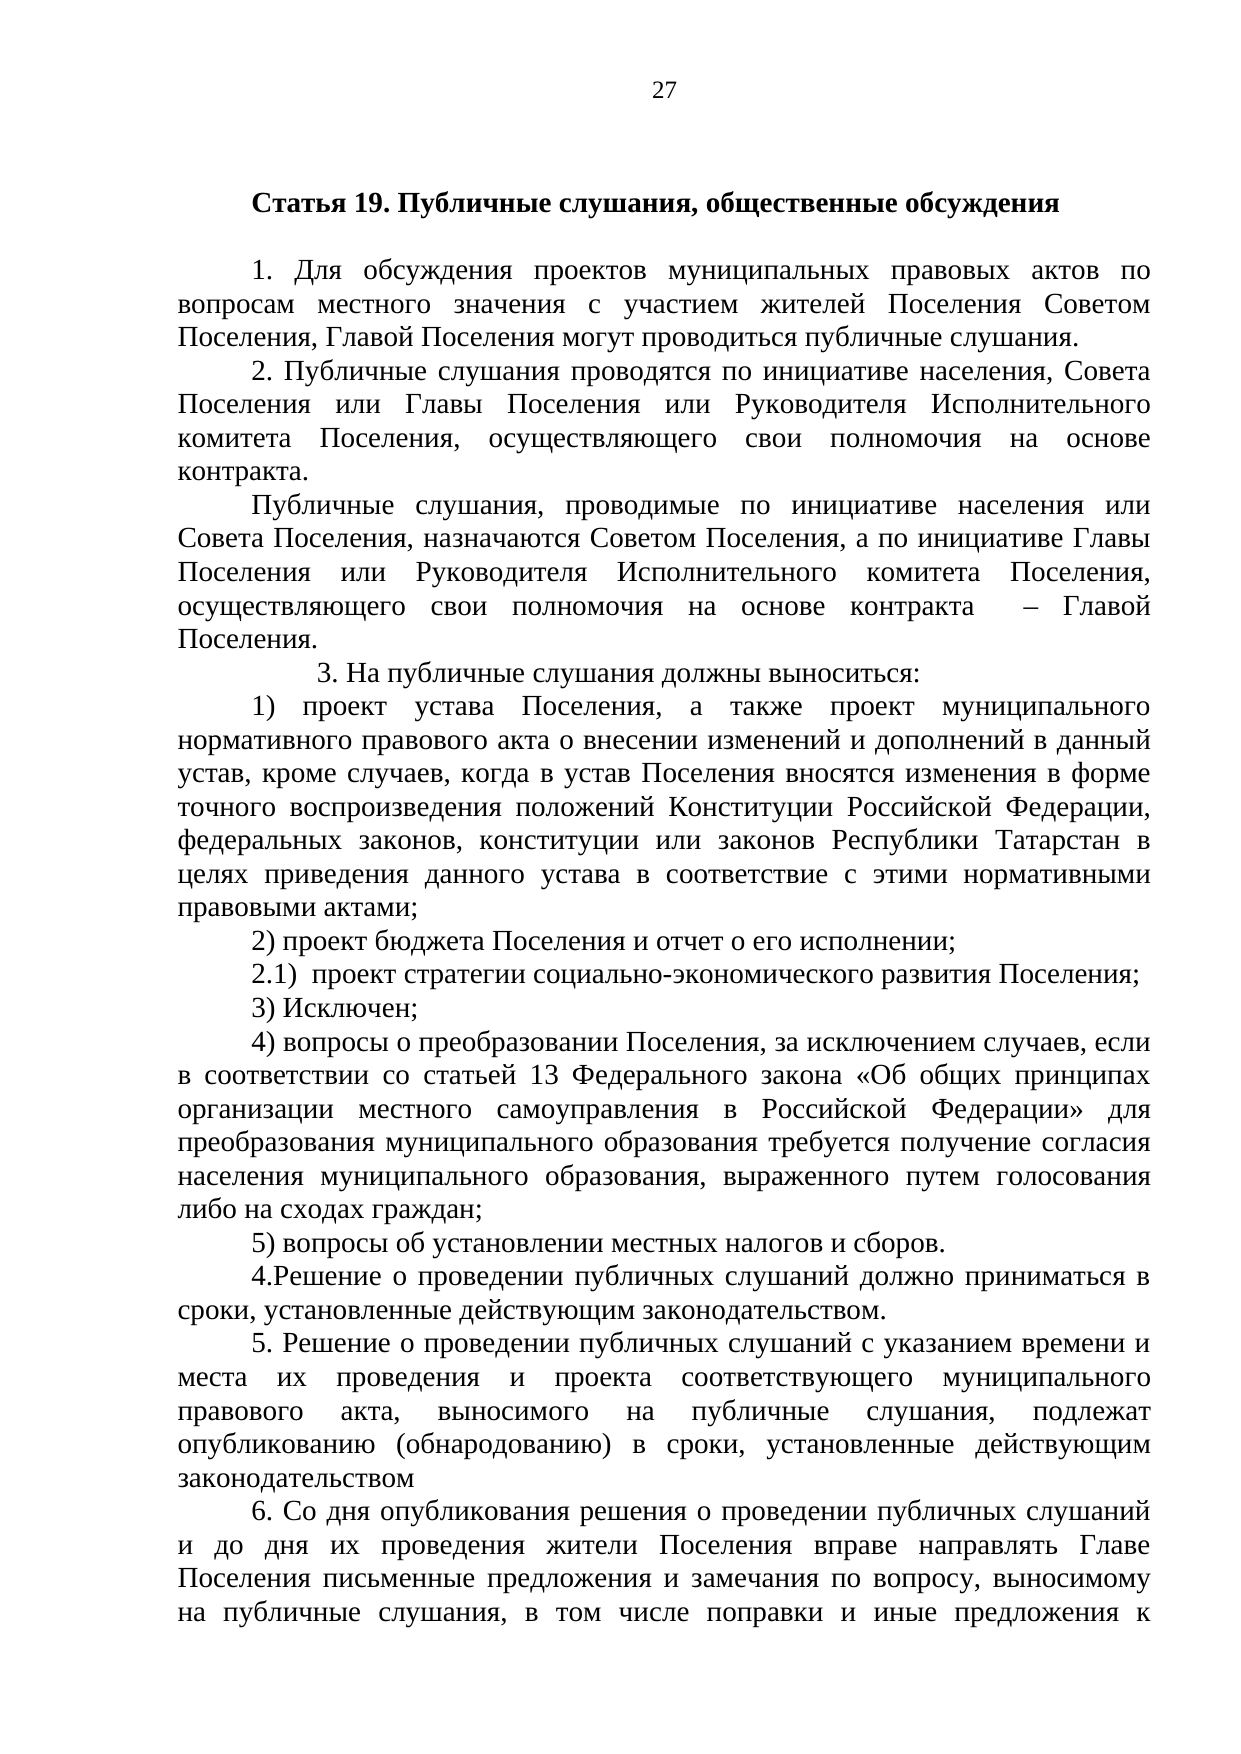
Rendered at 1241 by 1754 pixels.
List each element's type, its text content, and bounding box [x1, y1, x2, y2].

text 1) проект устава Поселения, а также проект муниципального нормативного правового акта о внесении изменений и дополнений в данный устав, кроме случаев, когда в устав Поселения вносятся изменения в форме точного воспроизведения положений Конституции Российской Федерации, федеральных законов, конституции или законов Республики Татарстан в целях приведения данного устава в соответствие с этими нормативными правовыми актами; [177, 688, 1152, 923]
text 2.1) проект стратегии социально-экономического развития Поселения; [177, 957, 1152, 990]
text 2) проект бюджета Поселения и отчет о его исполнении; [177, 923, 1152, 957]
text 4) вопросы о преобразовании Поселения, за исключением случаев, если в соответствии со статьей 13 Федерального закона «Об общих принципах организации местного самоуправления в Российской Федерации» для преобразования муниципального образования требуется получение согласия населения муниципального образования, выраженного путем голосования либо на сходах граждан; [177, 1024, 1152, 1225]
text 6. Со дня опубликования решения о проведении публичных слушаний и до дня их проведения жители Поселения вправе направлять Главе Поселения письменные предложения и замечания по вопросу, выносимому на публичные слушания, в том числе поправки и иные предложения к [177, 1493, 1152, 1627]
text 3. На публичные слушания должны выноситься: [177, 655, 1152, 688]
text 5) вопросы об установлении местных налогов и сборов. [177, 1225, 1152, 1258]
text 4.Решение о проведении публичных слушаний должно приниматься в сроки, установленные действующим законодательством. [177, 1258, 1152, 1326]
text 3) Исключен; [177, 990, 1152, 1024]
text Публичные слушания, проводимые по инициативе населения или Совета Поселения, назначаются Советом Поселения, а по инициативе Главы Поселения или Руководителя Исполнительного комитета Поселения, осуществляющего свои полномочия на основе контракта – Главой Поселения. [177, 487, 1152, 655]
text 5. Решение о проведении публичных слушаний с указанием времени и места их проведения и проекта соответствующего муниципального правового акта, выносимого на публичные слушания, подлежат опубликованию (обнародованию) в сроки, установленные действующим законодательством [177, 1326, 1152, 1493]
text 1. Для обсуждения проектов муниципальных правовых актов по вопросам местного значения с участием жителей Поселения Советом Поселения, Главой Поселения могут проводиться публичные слушания. [177, 252, 1152, 353]
text 2. Публичные слушания проводятся по инициативе населения, Совета Поселения или Главы Поселения или Руководителя Исполнительного комитета Поселения, осуществляющего свои полномочия на основе контракта. [177, 353, 1152, 487]
text Статья 19. Публичные слушания, общественные обсуждения [177, 185, 1152, 219]
